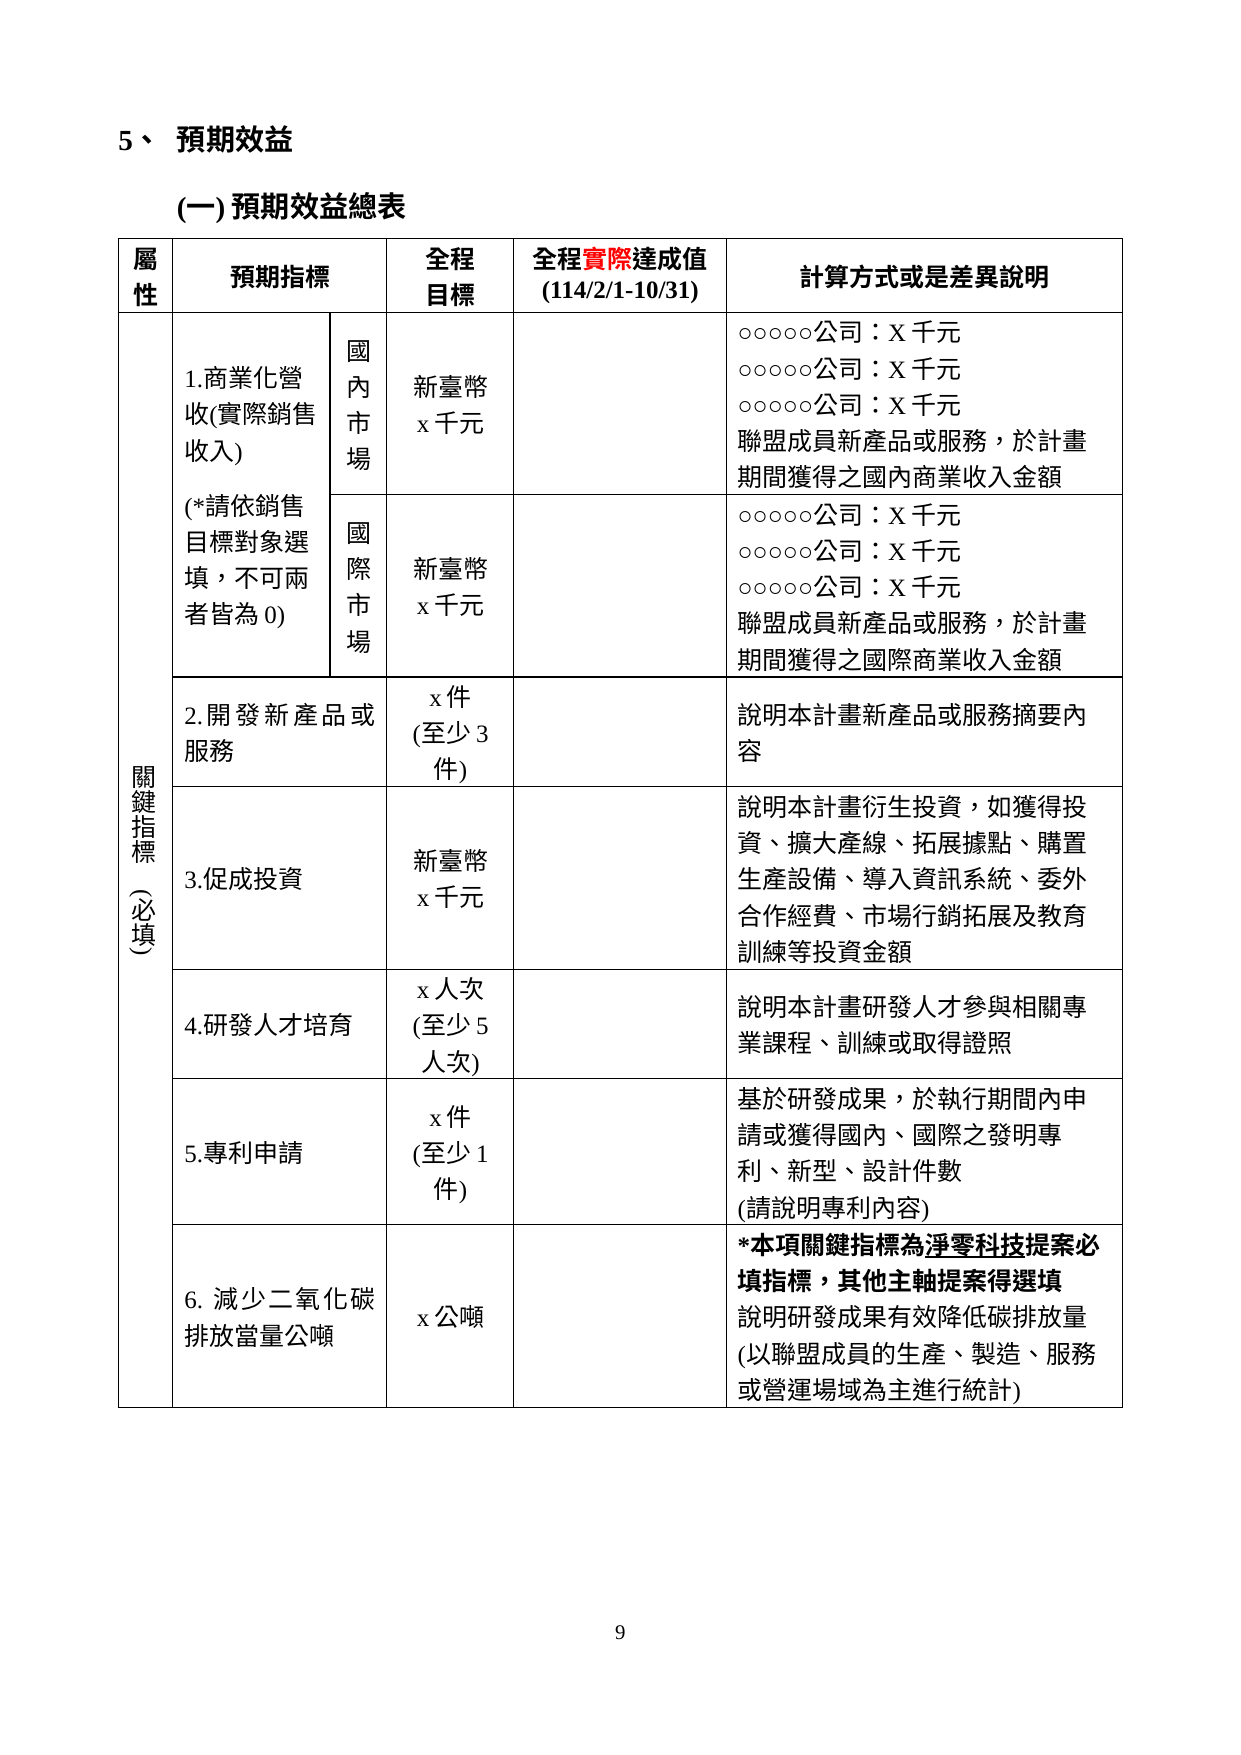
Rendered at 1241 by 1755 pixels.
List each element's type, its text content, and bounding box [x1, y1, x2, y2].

table_cell ○○○○○公司：X千元 ○○○○○公司：X千元 ○○○○○公司：X千元 聯盟成員新產品或服務，於計畫期間獲得之國際商業收入金額 [727, 495, 1122, 676]
table_cell 基於研發成果，於執行期間內申請或獲得國內、國際之發明專利、新型、設計件數 (請說明專利內容) [727, 1079, 1122, 1224]
table_cell 5.專利申請 [173, 1079, 386, 1224]
table_header 預期指標 [173, 239, 386, 312]
table_cell *本項關鍵指標為淨零科技提案必填指標，其他主軸提案得選填 說明研發成果有效降低碳排放量(以聯盟成員的生產、製造、服務或營運場域為主進行統計) [727, 1225, 1122, 1407]
text (一) 預期效益總表 [177, 183, 1122, 226]
table_cell 國際市場 [331, 495, 386, 676]
table_header 全程實際達成值(114/2/1-10/31) [514, 239, 726, 312]
table_cell ○○○○○公司：X千元 ○○○○○公司：X千元 ○○○○○公司：X千元 聯盟成員新產品或服務，於計畫期間獲得之國內商業收入金額 [727, 313, 1122, 494]
table_cell 1.商業化營收(實際銷售收入) (*請依銷售目標對象選填，不可兩者皆為0) [173, 313, 329, 676]
table_cell 新臺幣 x千元 [387, 495, 513, 676]
table_cell [514, 313, 726, 494]
table_cell [514, 1079, 726, 1224]
table_cell [514, 495, 726, 676]
table_cell [514, 970, 726, 1078]
table_cell [514, 1225, 726, 1407]
table_cell 3.促成投資 [173, 787, 386, 968]
table_cell x公噸 [387, 1225, 513, 1407]
table_cell 關鍵指標 (必填) [119, 313, 172, 1407]
table_cell x人次 (至少5人次) [387, 970, 513, 1078]
table_cell [514, 787, 726, 968]
table_cell 說明本計畫研發人才參與相關專業課程、訓練或取得證照 [727, 970, 1122, 1078]
table_cell x件 (至少3件) [387, 678, 513, 786]
table_header 全程 目標 [387, 239, 513, 312]
table_header 屬性 [119, 239, 172, 312]
table_cell 說明本計畫衍生投資，如獲得投資、擴大產線、拓展據點、購置生產設備、導入資訊系統、委外合作經費、市場行銷拓展及教育訓練等投資金額 [727, 787, 1122, 968]
table_cell 2.開發新產品或服務 [173, 678, 386, 786]
table_cell 4.研發人才培育 [173, 970, 386, 1078]
table_cell 說明本計畫新產品或服務摘要內容 [727, 678, 1122, 786]
table_cell 新臺幣 x千元 [387, 787, 513, 968]
table_cell x件 (至少1件) [387, 1079, 513, 1224]
table_cell 6. 減少二氧化碳排放當量公噸 [173, 1225, 386, 1407]
table_cell 新臺幣 x千元 [387, 313, 513, 494]
table_cell 國內市場 [331, 313, 386, 494]
list 預期效益 [118, 116, 1122, 158]
table_cell [514, 678, 726, 786]
table_header 計算方式或是差異說明 [727, 239, 1122, 312]
